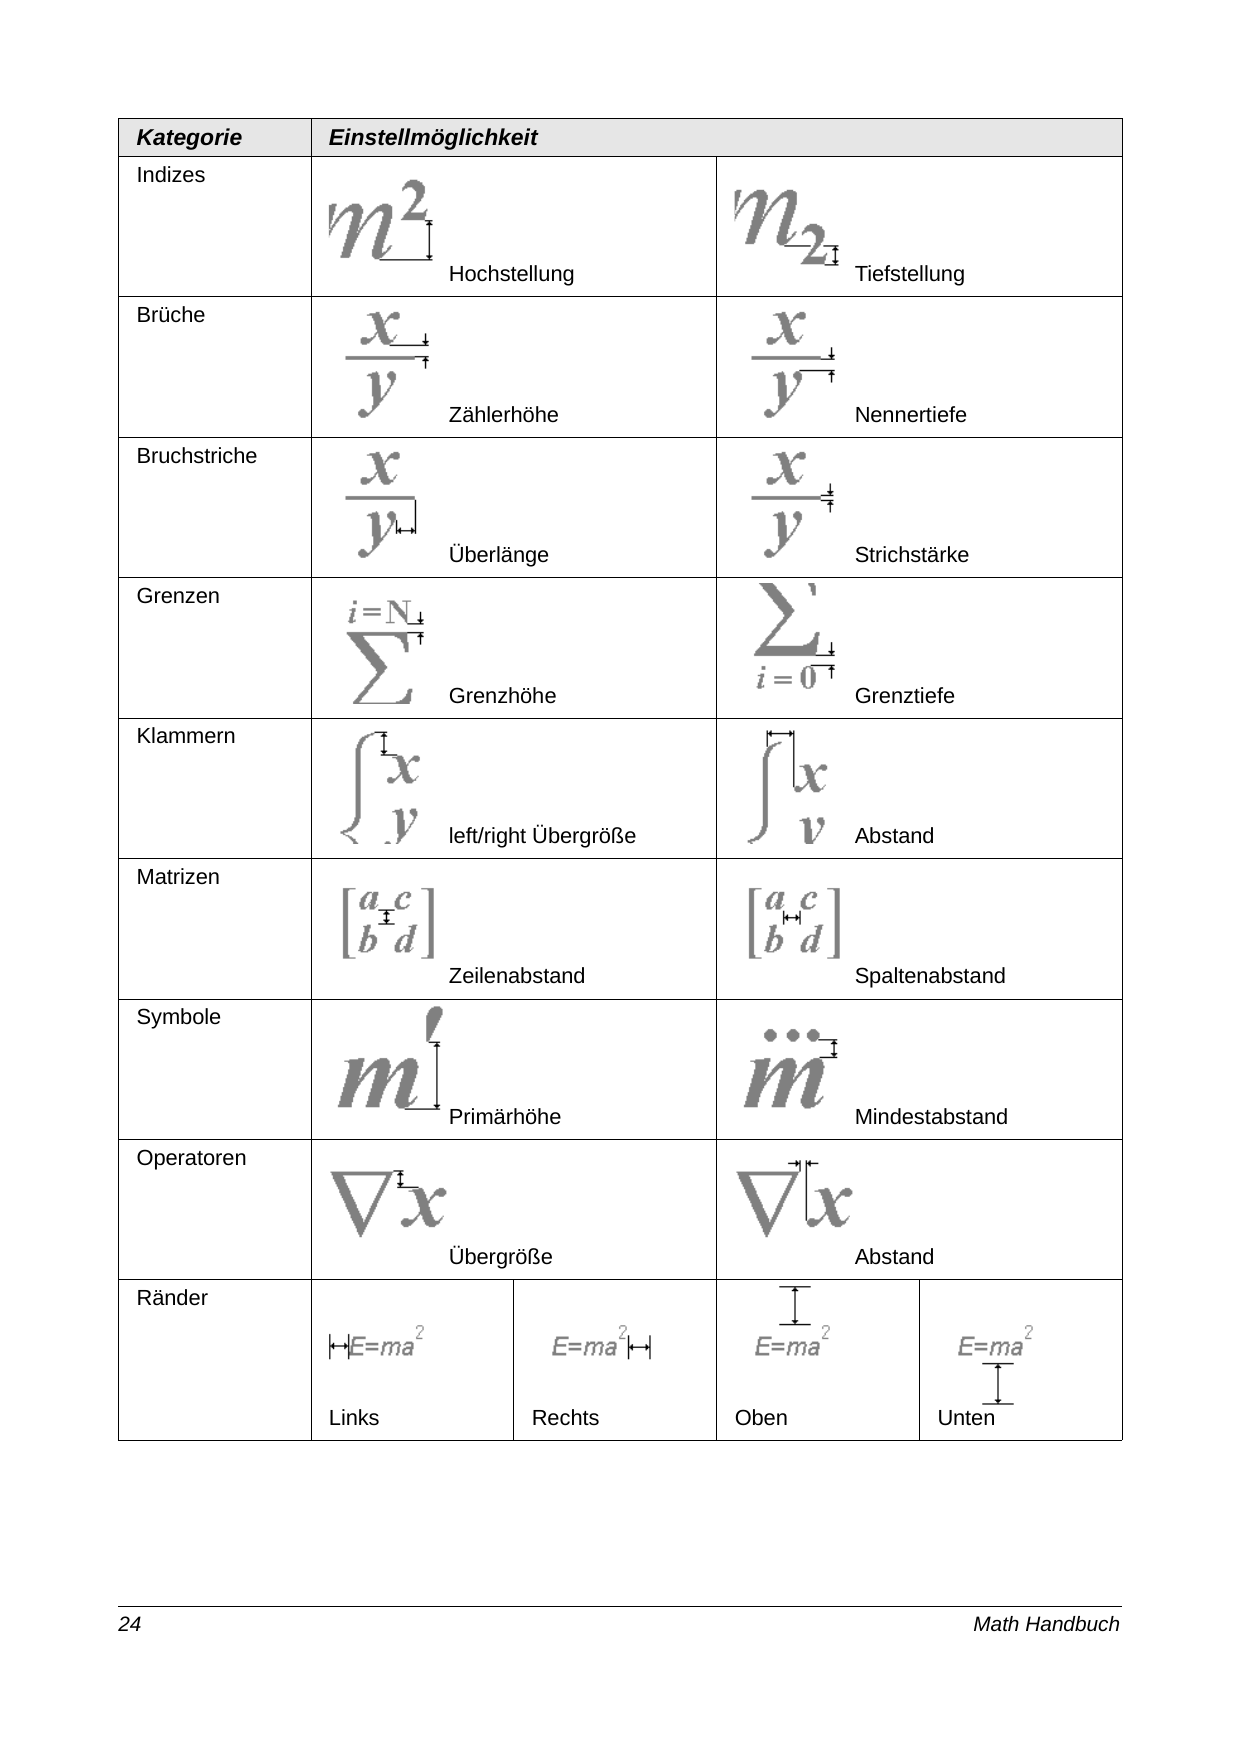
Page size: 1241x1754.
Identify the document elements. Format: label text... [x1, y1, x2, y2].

table_cell Hochstellung [312, 157, 716, 296]
table_cell Oben [717, 1280, 919, 1440]
table_header Einstellmöglichkeit [312, 119, 1122, 156]
picture [734, 863, 855, 984]
table_cell Symbole [119, 1000, 311, 1139]
picture [328, 161, 449, 282]
picture [531, 1285, 652, 1406]
picture [328, 863, 449, 984]
table_cell Abstand [717, 1140, 1122, 1279]
table_cell Grenztiefe [717, 578, 1122, 718]
table_cell Operatoren [119, 1140, 311, 1279]
picture [328, 583, 449, 704]
table_cell Bruchstriche [119, 438, 311, 577]
picture [734, 1004, 855, 1125]
table_cell Primärhöhe [312, 1000, 716, 1139]
table_cell Brüche [119, 297, 311, 437]
picture [734, 302, 855, 423]
table_cell Klammern [119, 719, 311, 858]
picture [328, 1285, 449, 1406]
table_cell Ränder [119, 1280, 311, 1440]
picture [734, 161, 855, 282]
table_cell Strichstärke [717, 438, 1122, 577]
table_cell Übergröße [312, 1140, 716, 1279]
picture [734, 723, 855, 844]
table_cell Abstand [717, 719, 1122, 858]
table_cell Unten [920, 1280, 1122, 1440]
table_cell Nennertiefe [717, 297, 1122, 437]
picture [328, 302, 449, 423]
table_cell Tiefstellung [717, 157, 1122, 296]
picture [734, 1285, 855, 1406]
table_cell Rechts [514, 1280, 716, 1440]
table_cell Spaltenabstand [717, 859, 1122, 998]
table_cell Zählerhöhe [312, 297, 716, 437]
table_cell Mindestabstand [717, 1000, 1122, 1139]
table_cell left/right Übergröße [312, 719, 716, 858]
table_header Kategorie [119, 119, 311, 156]
picture [734, 1144, 855, 1265]
picture [734, 442, 855, 563]
picture [734, 583, 855, 704]
picture [328, 1004, 449, 1125]
picture [328, 442, 449, 563]
picture [328, 723, 449, 844]
table_cell Grenzen [119, 578, 311, 718]
table_cell Links [312, 1280, 513, 1440]
table_cell Zeilenabstand [312, 859, 716, 998]
table_cell Indizes [119, 157, 311, 296]
table_cell Matrizen [119, 859, 311, 998]
picture [328, 1144, 449, 1265]
table_cell Grenzhöhe [312, 578, 716, 718]
picture [937, 1285, 1058, 1406]
table_cell Überlänge [312, 438, 716, 577]
